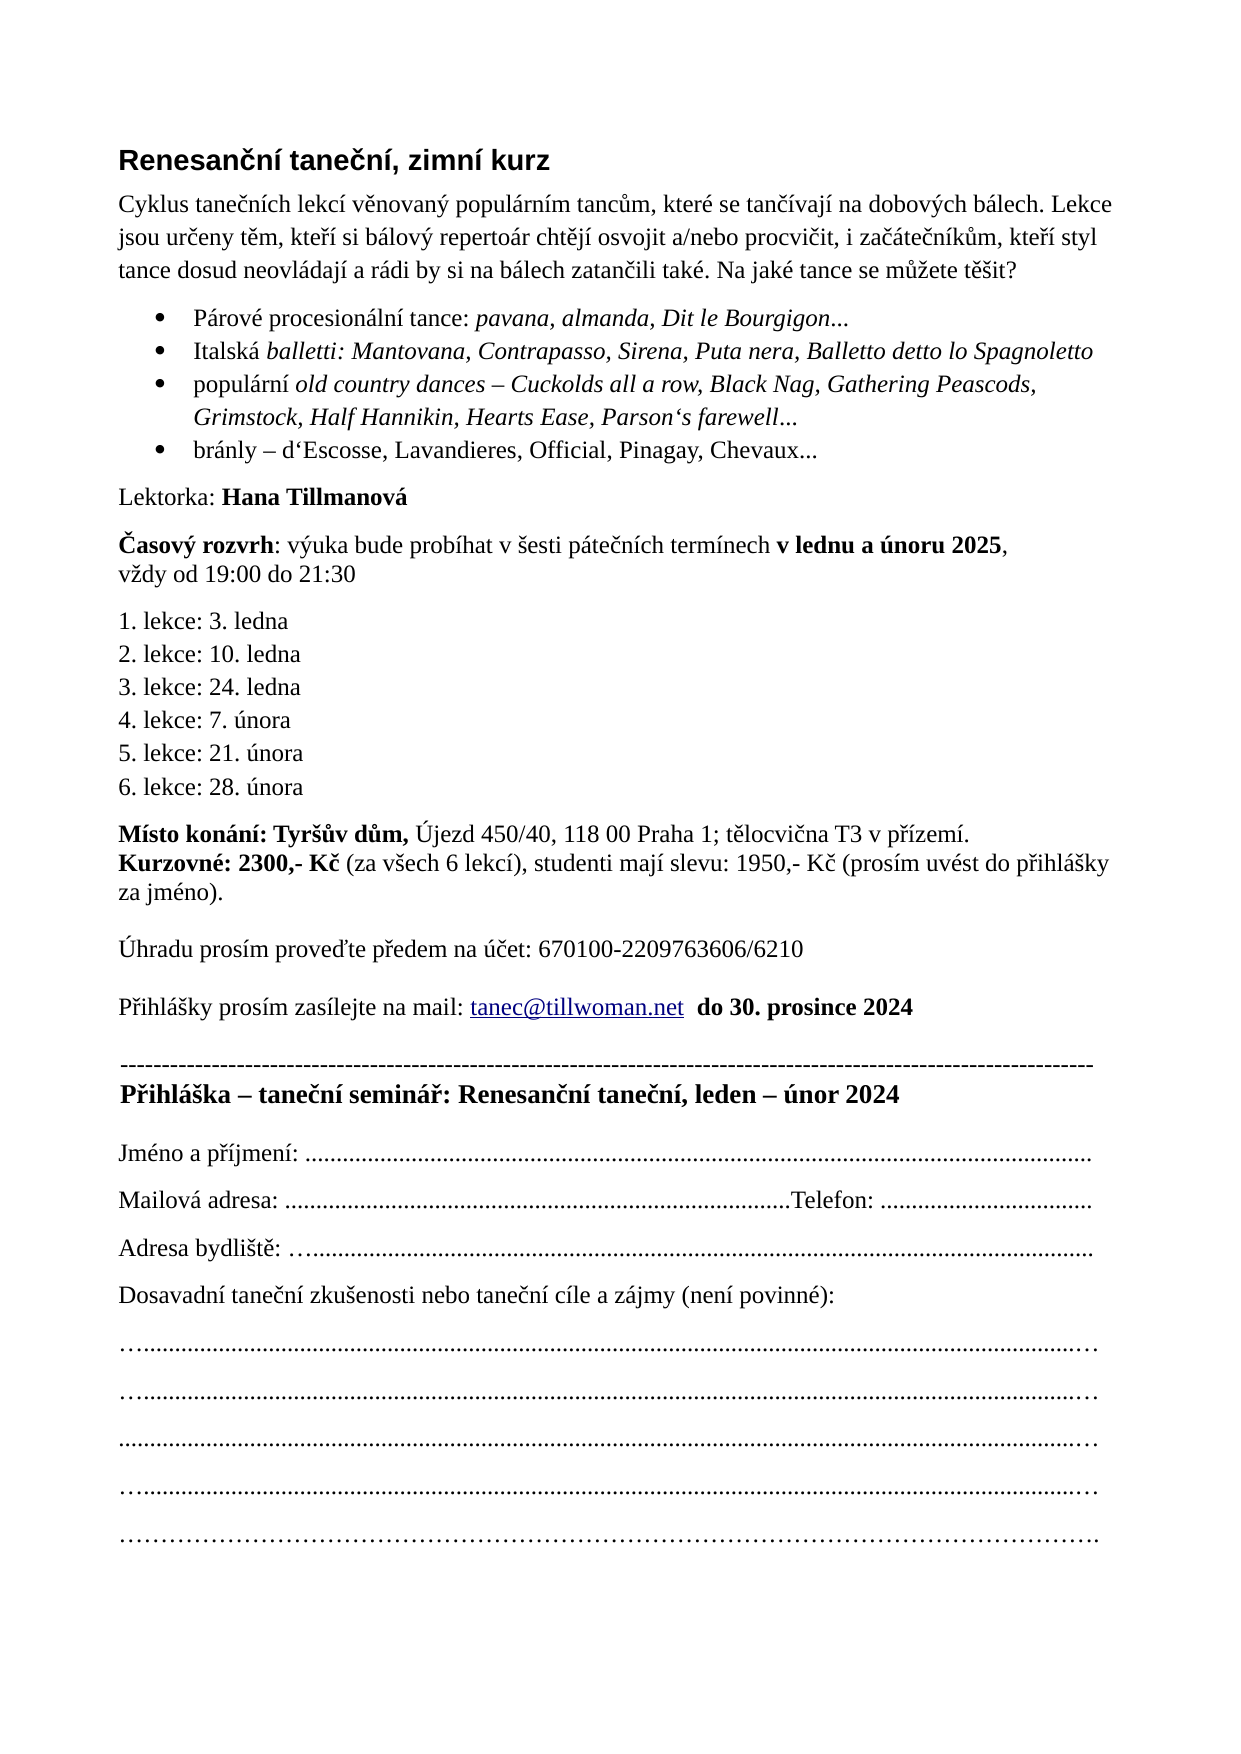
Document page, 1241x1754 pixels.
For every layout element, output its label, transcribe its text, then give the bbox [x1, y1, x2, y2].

list Párové procesionální tance: pavana, almanda, Dit le Bourgigon... [156, 303, 1122, 332]
text Úhradu prosím proveďte předem na účet: 670100-2209763606/6210 [118, 934, 1122, 963]
list Italská balletti: Mantovana, Contrapasso, Sirena, Puta nera, Balletto detto lo Spagnoletto [156, 336, 1122, 364]
text Přihlášky prosím zasílejte na mail: tanec@tillwoman.net do 30. prosince 2024 [118, 992, 1122, 1020]
text Mailová adresa: .................................................................................Telefon: .................................. [118, 1185, 1122, 1214]
text Lektorka: Hana Tillmanová [118, 482, 1122, 511]
text Adresa bydliště: …............................................................................................................................. [118, 1233, 1122, 1262]
text 1. lekce: 3. ledna 2. lekce: 10. ledna 3. lekce: 24. ledna 4. lekce: 7. února 5. lekce: 21. února 6. lekce: 28. února [118, 606, 1122, 800]
text Přihláška – taneční seminář: Renesanční taneční, leden – únor 2024 [120, 1078, 1122, 1109]
text ….....................................................................................................................................................… [118, 1328, 1122, 1357]
list populární old country dances – Cuckolds all a row, Black Nag, Gathering Peascods, Grimstock, Half Hannikin, Hearts Ease, Parson‘s farewell... [156, 369, 1122, 431]
text .........................................................................................................................................................… [118, 1423, 1122, 1452]
text Cyklus tanečních lekcí věnovaný populárním tancům, které se tančívají na dobových bálech. Lekce jsou určeny těm, kteří si bálový repertoár chtějí osvojit a/nebo procvičit, i začátečníkům, kteří styl tance dosud neovládají a rádi by si na bálech zatančili také. Na jaké tance se můžete těšit? [118, 189, 1122, 284]
text vždy od 19:00 do 21:30 [118, 559, 1122, 588]
text Kurzovné: 2300,- Kč (za všech 6 lekcí), studenti mají slevu: 1950,- Kč (prosím uvést do přihlášky za jméno). [118, 848, 1122, 905]
list bránly – d‘Escosse, Lavandieres, Official, Pinagay, Chevaux... [156, 435, 1122, 464]
text ….....................................................................................................................................................… [118, 1471, 1122, 1500]
text --------------------------------------------------------------------------------------------------------------------- [120, 1049, 1122, 1078]
text Dosavadní taneční zkušenosti nebo taneční cíle a zájmy (není povinné): [118, 1281, 1122, 1309]
text Jméno a příjmení: .............................................................................................................................. [118, 1138, 1122, 1167]
subtitle Renesanční taneční, zimní kurz [118, 143, 1122, 177]
text Místo konání: Tyršův dům, Újezd 450/40, 118 00 Praha 1; tělocvična T3 v přízemí. [118, 819, 1122, 848]
text ….....................................................................................................................................................… [118, 1376, 1122, 1404]
text ………………………………………………………………………………………………………. [118, 1519, 1122, 1547]
text Časový rozvrh: výuka bude probíhat v šesti pátečních termínech v lednu a únoru 2025, [118, 530, 1122, 559]
